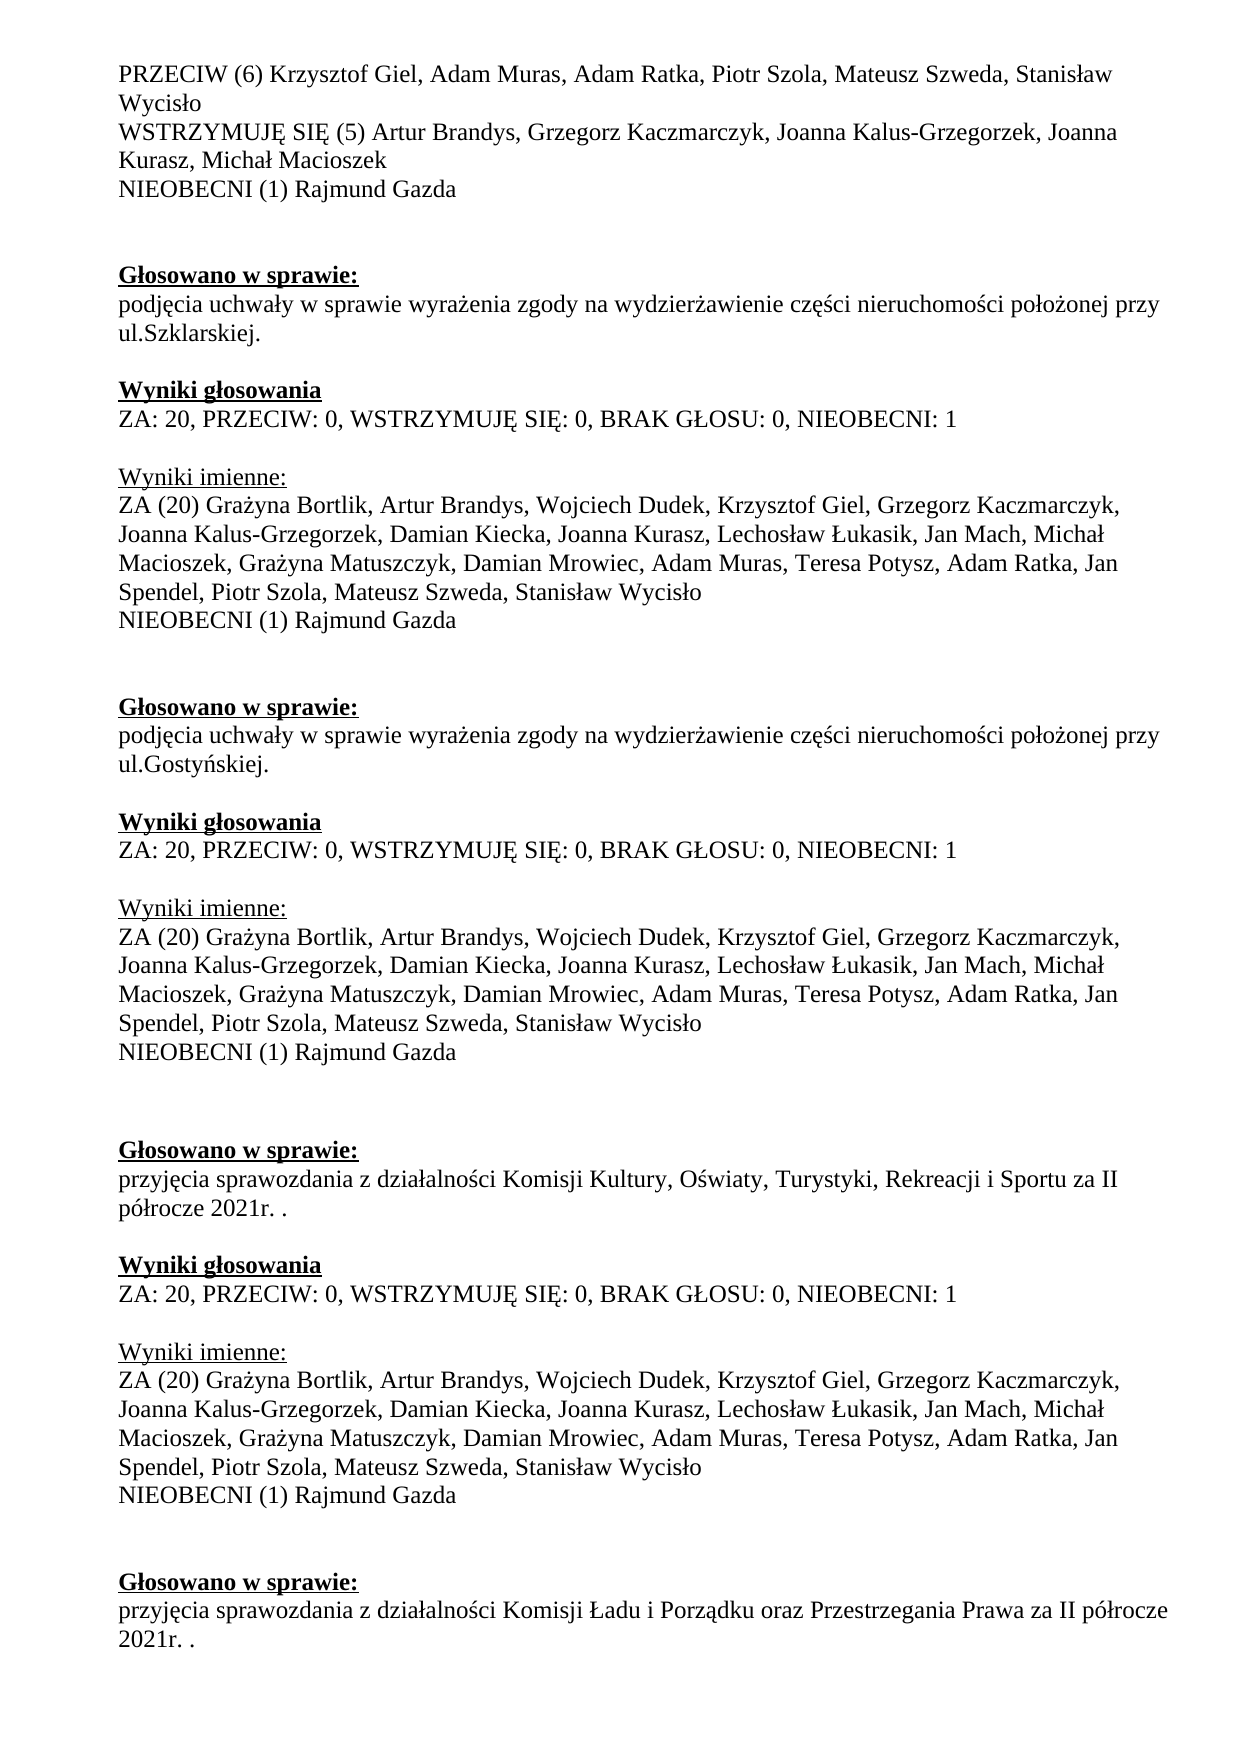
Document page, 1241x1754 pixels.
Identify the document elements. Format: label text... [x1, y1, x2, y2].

text PRZECIW (6) Krzysztof Giel, Adam Muras, Adam Ratka, Piotr Szola, Mateusz Szweda, Stanisław Wycisło WSTRZYMUJĘ SIĘ (5) Artur Brandys, Grzegorz Kaczmarczyk, Joanna Kalus-Grzegorzek, Joanna Kurasz, Michał Macioszek NIEOBECNI (1) Rajmund Gazda Głosowano w sprawie: podjęcia uchwały w sprawie wyrażenia zgody na wydzierżawienie części nieruchomości położonej przy ul.Szklarskiej. Wyniki głosowania ZA: 20, PRZECIW: 0, WSTRZYMUJĘ SIĘ: 0, BRAK GŁOSU: 0, NIEOBECNI: 1 Wyniki imienne: ZA (20) Grażyna Bortlik, Artur Brandys, Wojciech Dudek, Krzysztof Giel, Grzegorz Kaczmarczyk, Joanna Kalus-Grzegorzek, Damian Kiecka, Joanna Kurasz, Lechosław Łukasik, Jan Mach, Michał Macioszek, Grażyna Matuszczyk, Damian Mrowiec, Adam Muras, Teresa Potysz, Adam Ratka, Jan Spendel, Piotr Szola, Mateusz Szweda, Stanisław Wycisło NIEOBECNI (1) Rajmund Gazda Głosowano w sprawie: podjęcia uchwały w sprawie wyrażenia zgody na wydzierżawienie części nieruchomości położonej przy ul.Gostyńskiej. Wyniki głosowania ZA: 20, PRZECIW: 0, WSTRZYMUJĘ SIĘ: 0, BRAK GŁOSU: 0, NIEOBECNI: 1 Wyniki imienne: ZA (20) Grażyna Bortlik, Artur Brandys, Wojciech Dudek, Krzysztof Giel, Grzegorz Kaczmarczyk, Joanna Kalus-Grzegorzek, Damian Kiecka, Joanna Kurasz, Lechosław Łukasik, Jan Mach, Michał Macioszek, Grażyna Matuszczyk, Damian Mrowiec, Adam Muras, Teresa Potysz, Adam Ratka, Jan Spendel, Piotr Szola, Mateusz Szweda, Stanisław Wycisło NIEOBECNI (1) Rajmund Gazda [118, 59, 1181, 1094]
text Głosowano w sprawie: przyjęcia sprawozdania z działalności Komisji Kultury, Oświaty, Turystyki, Rekreacji i Sportu za II półrocze 2021r. . Wyniki głosowania ZA: 20, PRZECIW: 0, WSTRZYMUJĘ SIĘ: 0, BRAK GŁOSU: 0, NIEOBECNI: 1 Wyniki imienne: ZA (20) Grażyna Bortlik, Artur Brandys, Wojciech Dudek, Krzysztof Giel, Grzegorz Kaczmarczyk, Joanna Kalus-Grzegorzek, Damian Kiecka, Joanna Kurasz, Lechosław Łukasik, Jan Mach, Michał Macioszek, Grażyna Matuszczyk, Damian Mrowiec, Adam Muras, Teresa Potysz, Adam Ratka, Jan Spendel, Piotr Szola, Mateusz Szweda, Stanisław Wycisło NIEOBECNI (1) Rajmund Gazda Głosowano w sprawie: przyjęcia sprawozdania z działalności Komisji Ładu i Porządku oraz Przestrzegania Prawa za II półrocze 2021r. . [118, 1107, 1181, 1682]
